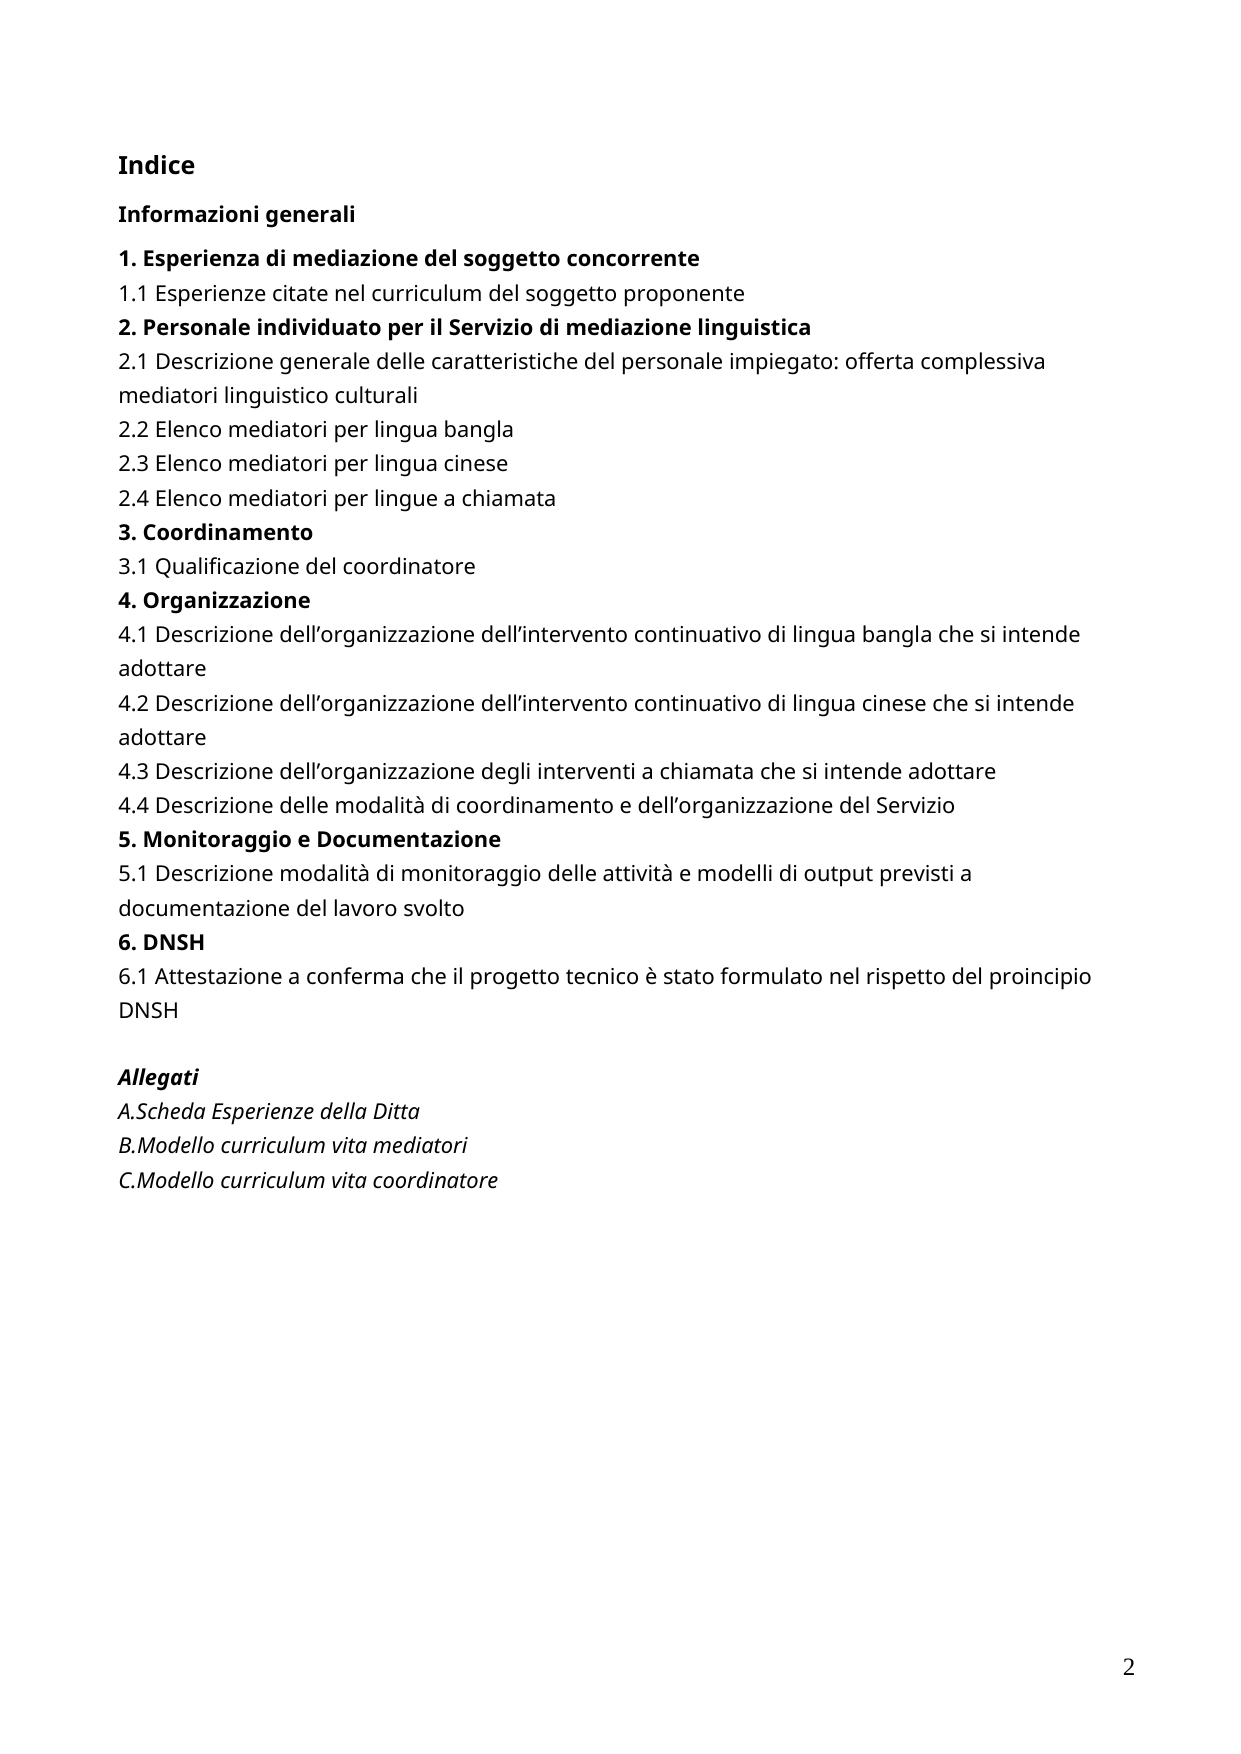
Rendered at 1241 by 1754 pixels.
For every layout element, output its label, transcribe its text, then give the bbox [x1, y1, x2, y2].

text 3. Coordinamento [118, 517, 1122, 546]
text C.Modello curriculum vita coordinatore [118, 1165, 1122, 1194]
text 2.1 Descrizione generale delle caratteristiche del personale impiegato: offerta complessiva mediatori linguistico culturali [118, 346, 1122, 410]
text 1.1 Esperienze citate nel curriculum del soggetto proponente [118, 277, 1122, 307]
text 5. Monitoraggio e Documentazione [118, 824, 1122, 854]
text 6. DNSH [118, 927, 1122, 956]
text 4.2 Descrizione dell’organizzazione dell’intervento continuativo di lingua cinese che si intende adottare [118, 687, 1122, 751]
text 2. Personale individuato per il Servizio di mediazione linguistica [118, 312, 1122, 341]
text 4.1 Descrizione dell’organizzazione dell’intervento continuativo di lingua bangla che si intende adottare [118, 619, 1122, 683]
text 5.1 Descrizione modalità di monitoraggio delle attività e modelli di output previsti a documentazione del lavoro svolto [118, 858, 1122, 922]
text 1. Esperienza di mediazione del soggetto concorrente [118, 243, 1122, 273]
text A.Scheda Esperienze della Ditta [118, 1096, 1122, 1126]
text 6.1 Attestazione a conferma che il progetto tecnico è stato formulato nel rispetto del proincipio DNSH [118, 961, 1122, 1025]
text Informazioni generali [118, 199, 1122, 228]
text 2.3 Elenco mediatori per lingua cinese [118, 448, 1122, 478]
text B.Modello curriculum vita mediatori [118, 1131, 1122, 1160]
text 4.3 Descrizione dell’organizzazione degli interventi a chiamata che si intende adottare [118, 756, 1122, 786]
text Indice [118, 148, 1122, 182]
text 3.1 Qualificazione del coordinatore [118, 551, 1122, 581]
text 2.4 Elenco mediatori per lingue a chiamata [118, 482, 1122, 512]
text 2.2 Elenco mediatori per lingua bangla [118, 414, 1122, 444]
text Allegati [118, 1062, 1122, 1092]
text 4.4 Descrizione delle modalità di coordinamento e dell’organizzazione del Servizio [118, 790, 1122, 820]
text 4. Organizzazione [118, 585, 1122, 615]
